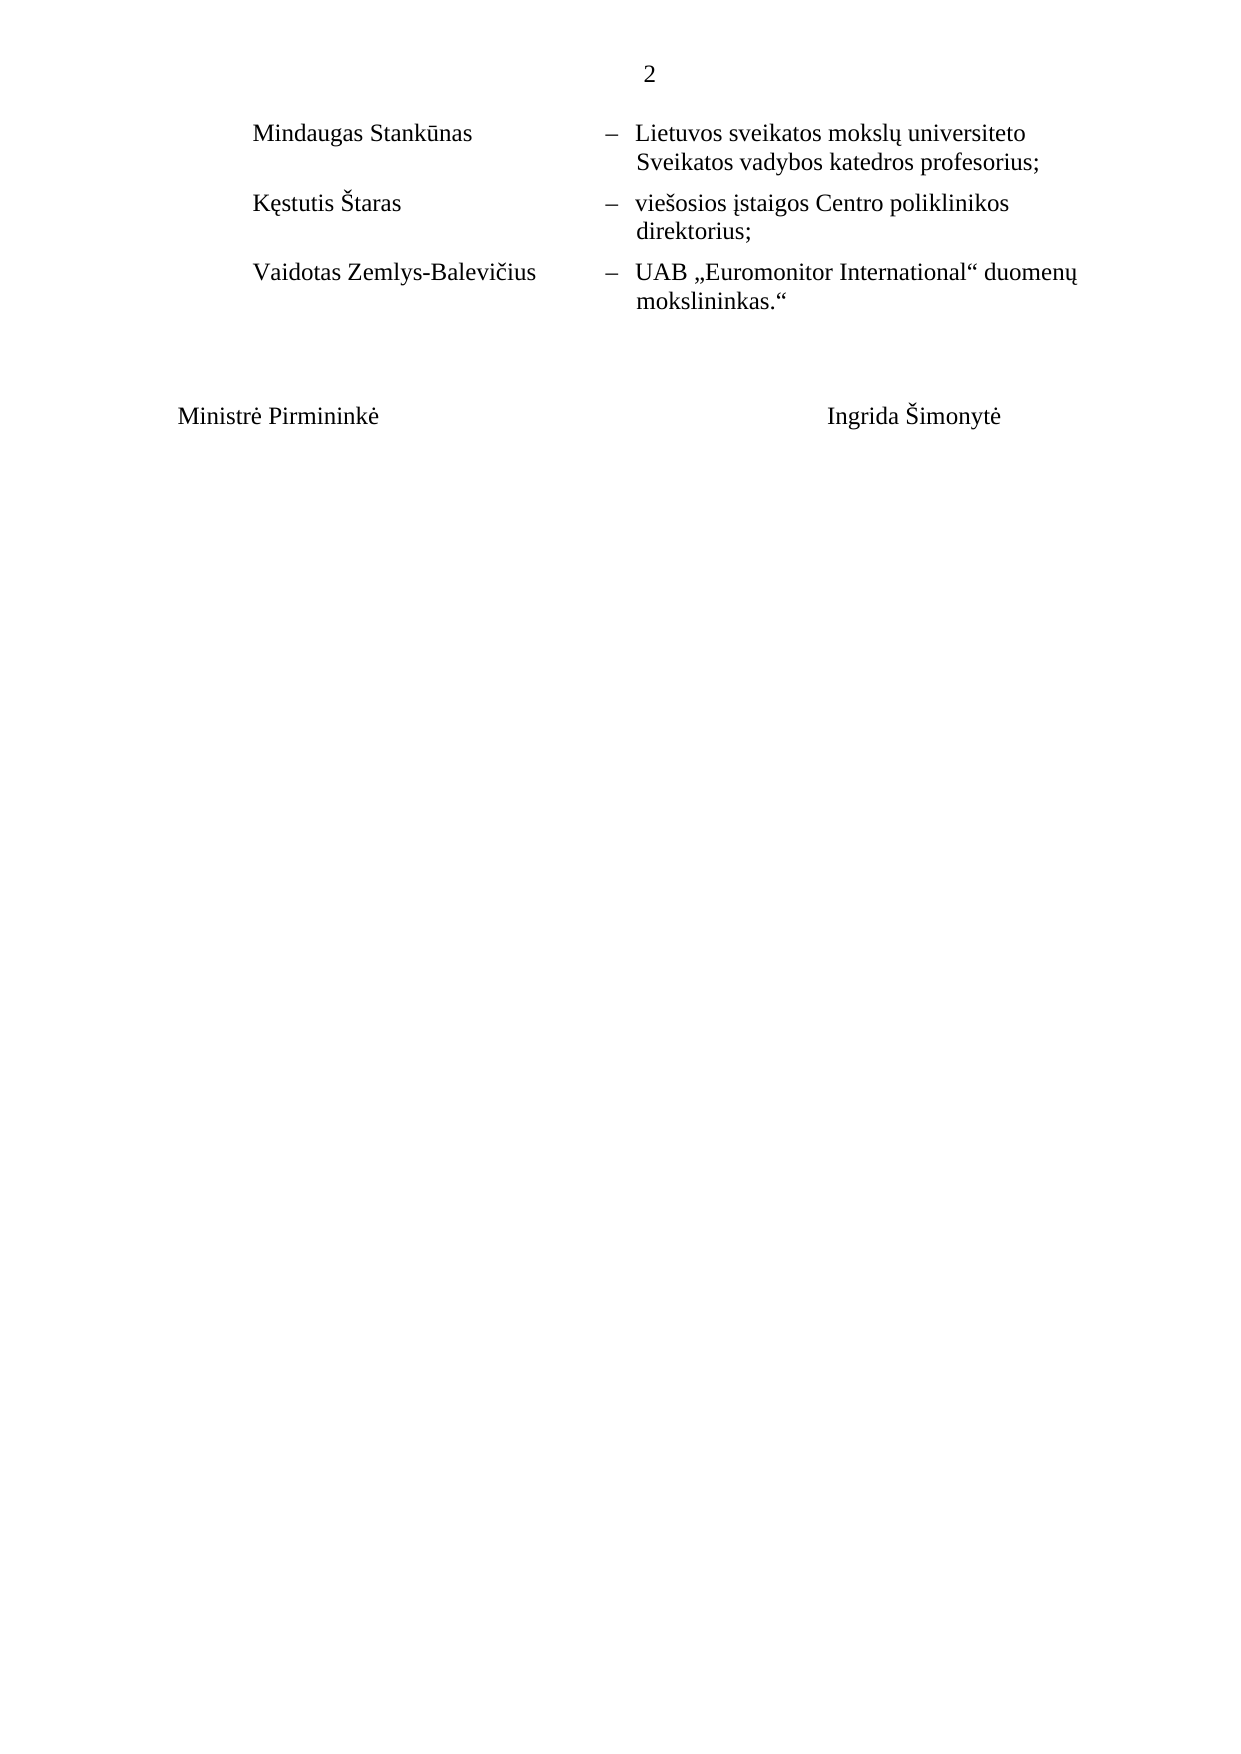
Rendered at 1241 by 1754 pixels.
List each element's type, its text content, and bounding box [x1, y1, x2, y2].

text Ministrė Pirmininkė Ingrida Šimonytė [177, 401, 1122, 429]
text Kęstutis Štaras – viešosios įstaigos Centro poliklinikos direktorius; [252, 188, 1122, 245]
text Vaidotas Zemlys-Balevičius – UAB „Euromonitor International“ duomenų mokslininkas.“ [252, 257, 1122, 314]
text Mindaugas Stankūnas – Lietuvos sveikatos mokslų universiteto Sveikatos vadybos katedros profesorius; [252, 118, 1122, 176]
